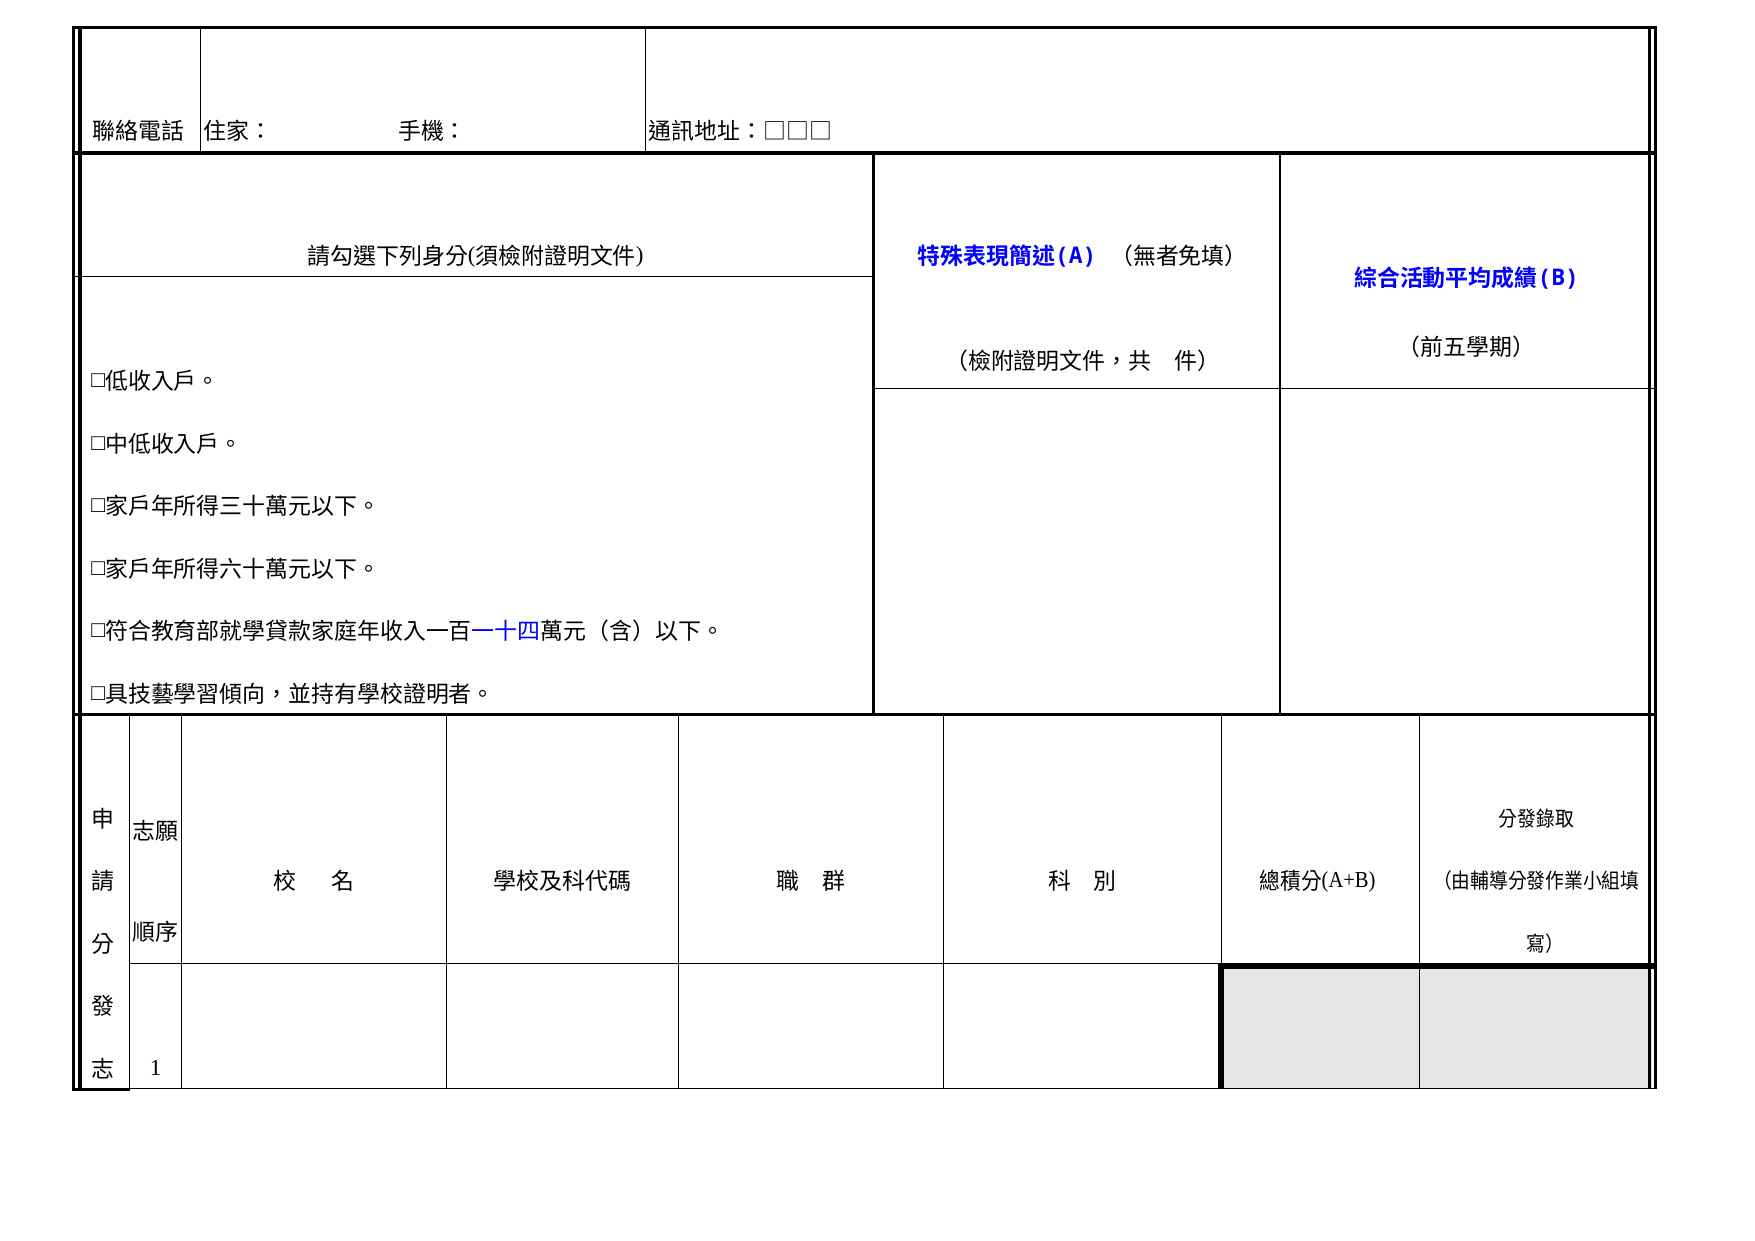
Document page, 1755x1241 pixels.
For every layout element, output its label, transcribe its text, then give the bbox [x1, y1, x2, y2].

table_cell 聯絡電話 [82, 29, 200, 151]
table_cell [1224, 969, 1419, 1088]
table_cell 請勾選下列身分(須檢附證明文件) [82, 155, 872, 276]
table_cell 通訊地址：□□□ [646, 29, 1648, 151]
table_cell [679, 964, 943, 1088]
table_cell [182, 964, 446, 1088]
table_cell 校 名 [182, 716, 446, 963]
table_cell 特殊表現簡述(A) （無者免填） （檢附證明文件，共 件） [875, 155, 1279, 388]
table_cell [875, 389, 1279, 713]
table_cell [1420, 969, 1648, 1088]
table_cell 住家： 手機： [201, 29, 645, 151]
table_cell [944, 964, 1218, 1088]
table_cell 總積分(A+B) [1222, 716, 1419, 963]
table_cell [447, 964, 678, 1088]
table_cell 學校及科代碼 [447, 716, 678, 963]
table_cell 職 群 [679, 716, 943, 963]
table_cell 綜合活動平均成績(B) （前五學期） [1281, 155, 1648, 388]
table_cell 分發錄取 （由輔導分發作業小組填寫） [1420, 716, 1648, 963]
table_cell 1 [130, 964, 181, 1088]
table_cell [1281, 389, 1648, 713]
table_cell □低收入戶。 □中低收入戶。 □家戶年所得三十萬元以下。 □家戶年所得六十萬元以下。 □符合教育部就學貸款家庭年收入一百一十四萬元（含）以下。 □具技藝學習傾向，並持有學校證明者。 [82, 277, 872, 713]
table_cell 申請分發志願學校職群科別 [82, 716, 129, 1088]
table_cell 科 別 [944, 716, 1221, 963]
table_cell 志願 順序 [130, 716, 181, 963]
